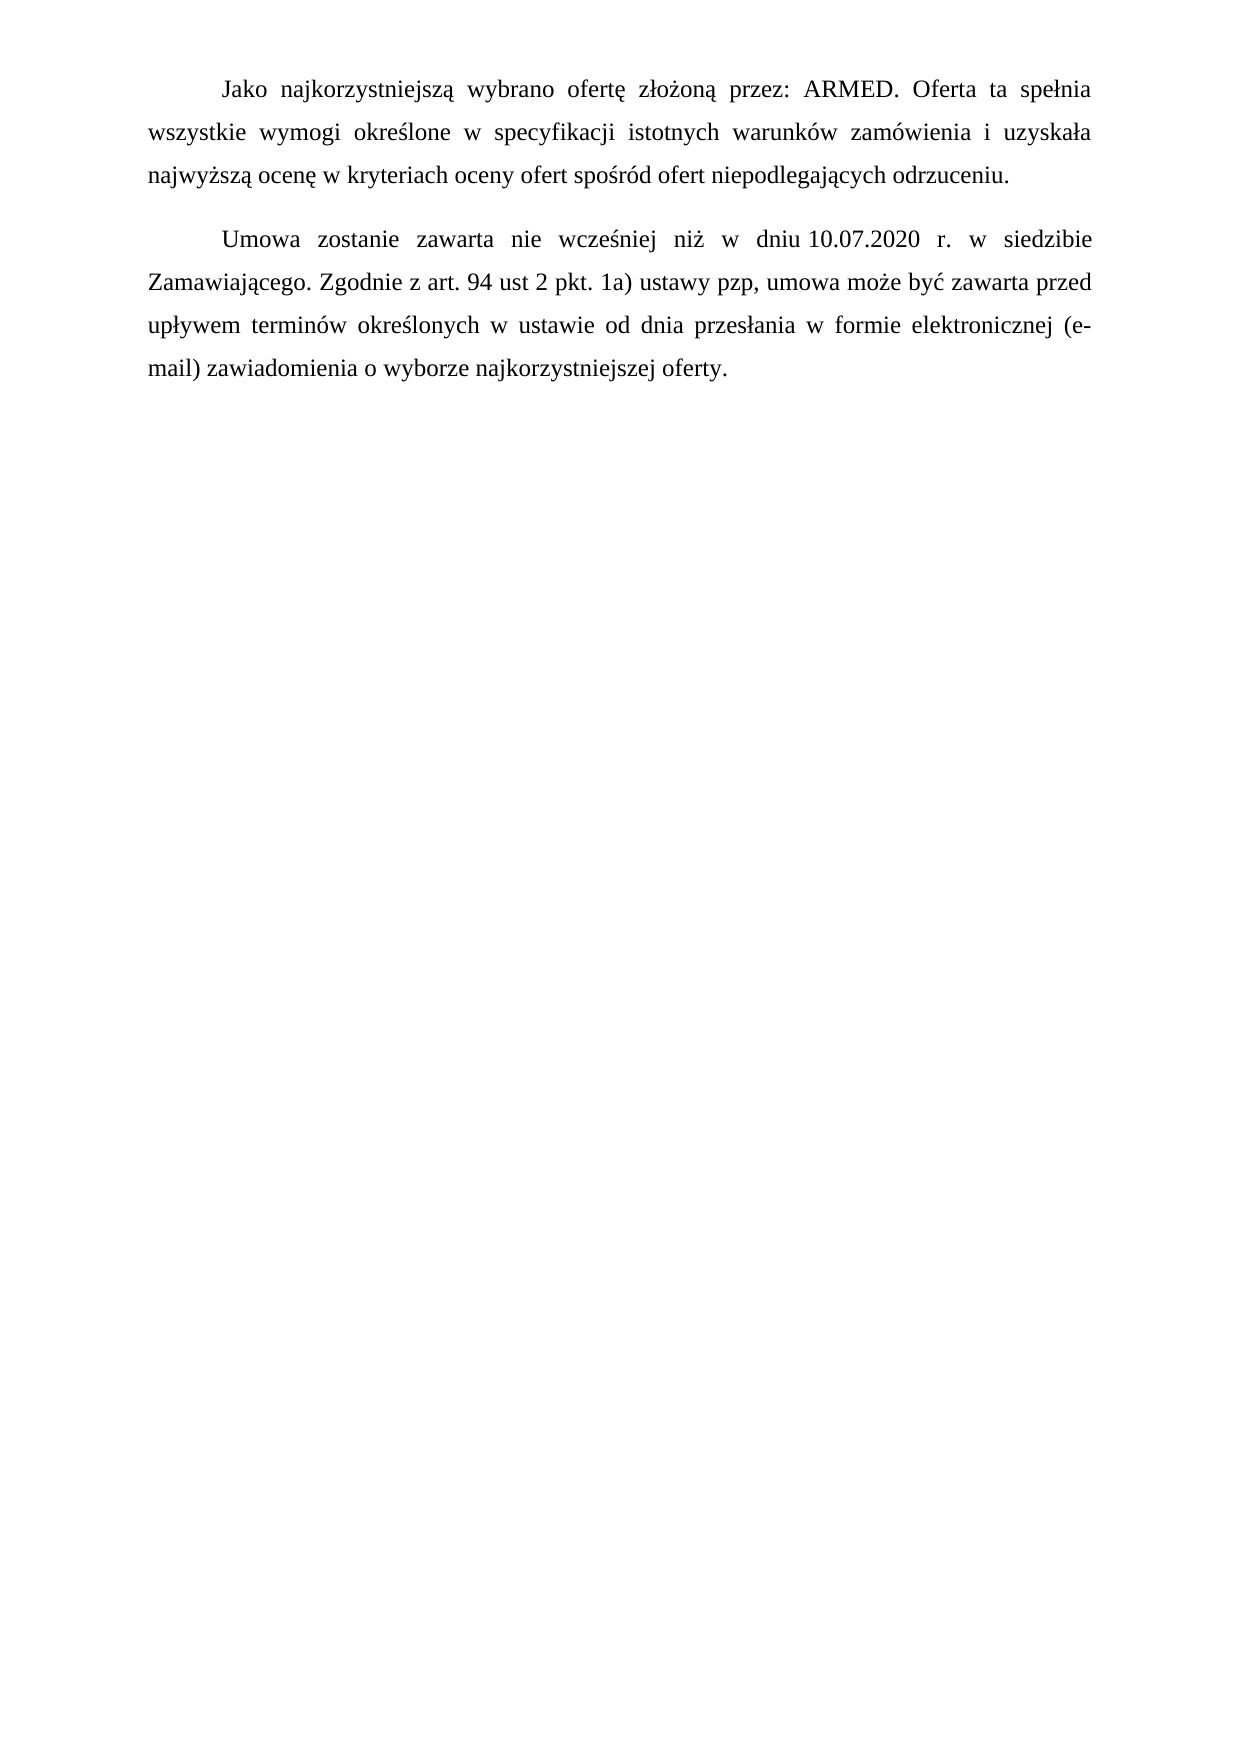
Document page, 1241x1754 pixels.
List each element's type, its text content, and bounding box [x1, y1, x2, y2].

text Jako najkorzystniejszą wybrano ofertę złożoną przez: ARMED. Oferta ta spełnia wszystkie wymogi określone w specyfikacji istotnych warunków zamówienia i uzyskała najwyższą ocenę w kryteriach oceny ofert spośród ofert niepodlegających odrzuceniu. [148, 74, 1092, 189]
text Umowa zostanie zawarta nie wcześniej niż w dniu 10.07.2020 r. w siedzibie Zamawiającego. Zgodnie z art. 94 ust 2 pkt. 1a) ustawy pzp, umowa może być zawarta przed upływem terminów określonych w ustawie od dnia przesłania w formie elektronicznej (e-mail) zawiadomienia o wyborze najkorzystniejszej oferty. [148, 224, 1092, 382]
